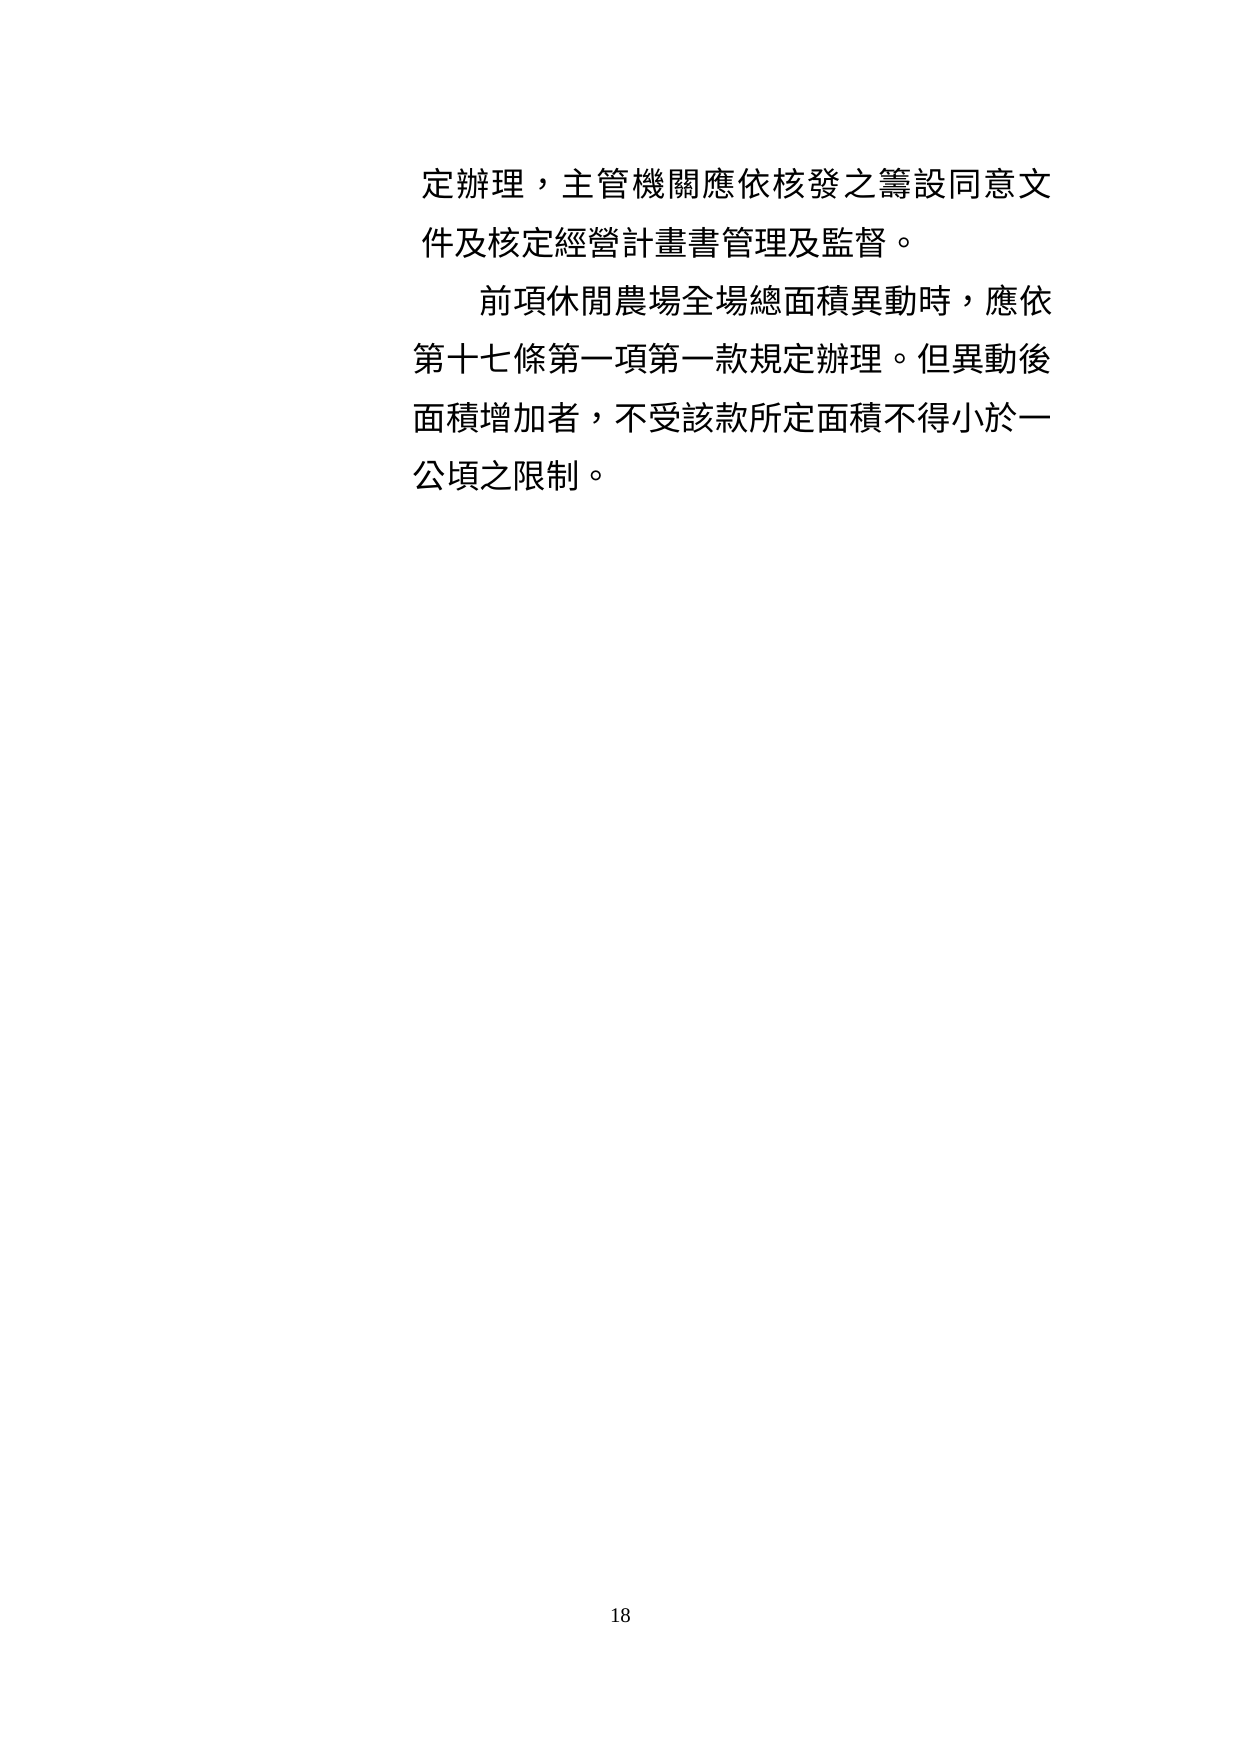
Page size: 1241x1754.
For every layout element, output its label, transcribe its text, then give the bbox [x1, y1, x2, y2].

text 前項休閒農場全場總面積異動時，應依第十七條第一項第一款規定辦理。但異動後面積增加者，不受該款所定面積不得小於一公頃之限制。 [412, 267, 1053, 500]
text 定辦理，主管機關應依核發之籌設同意文件及核定經營計畫書管理及監督。 [187, 150, 1053, 267]
